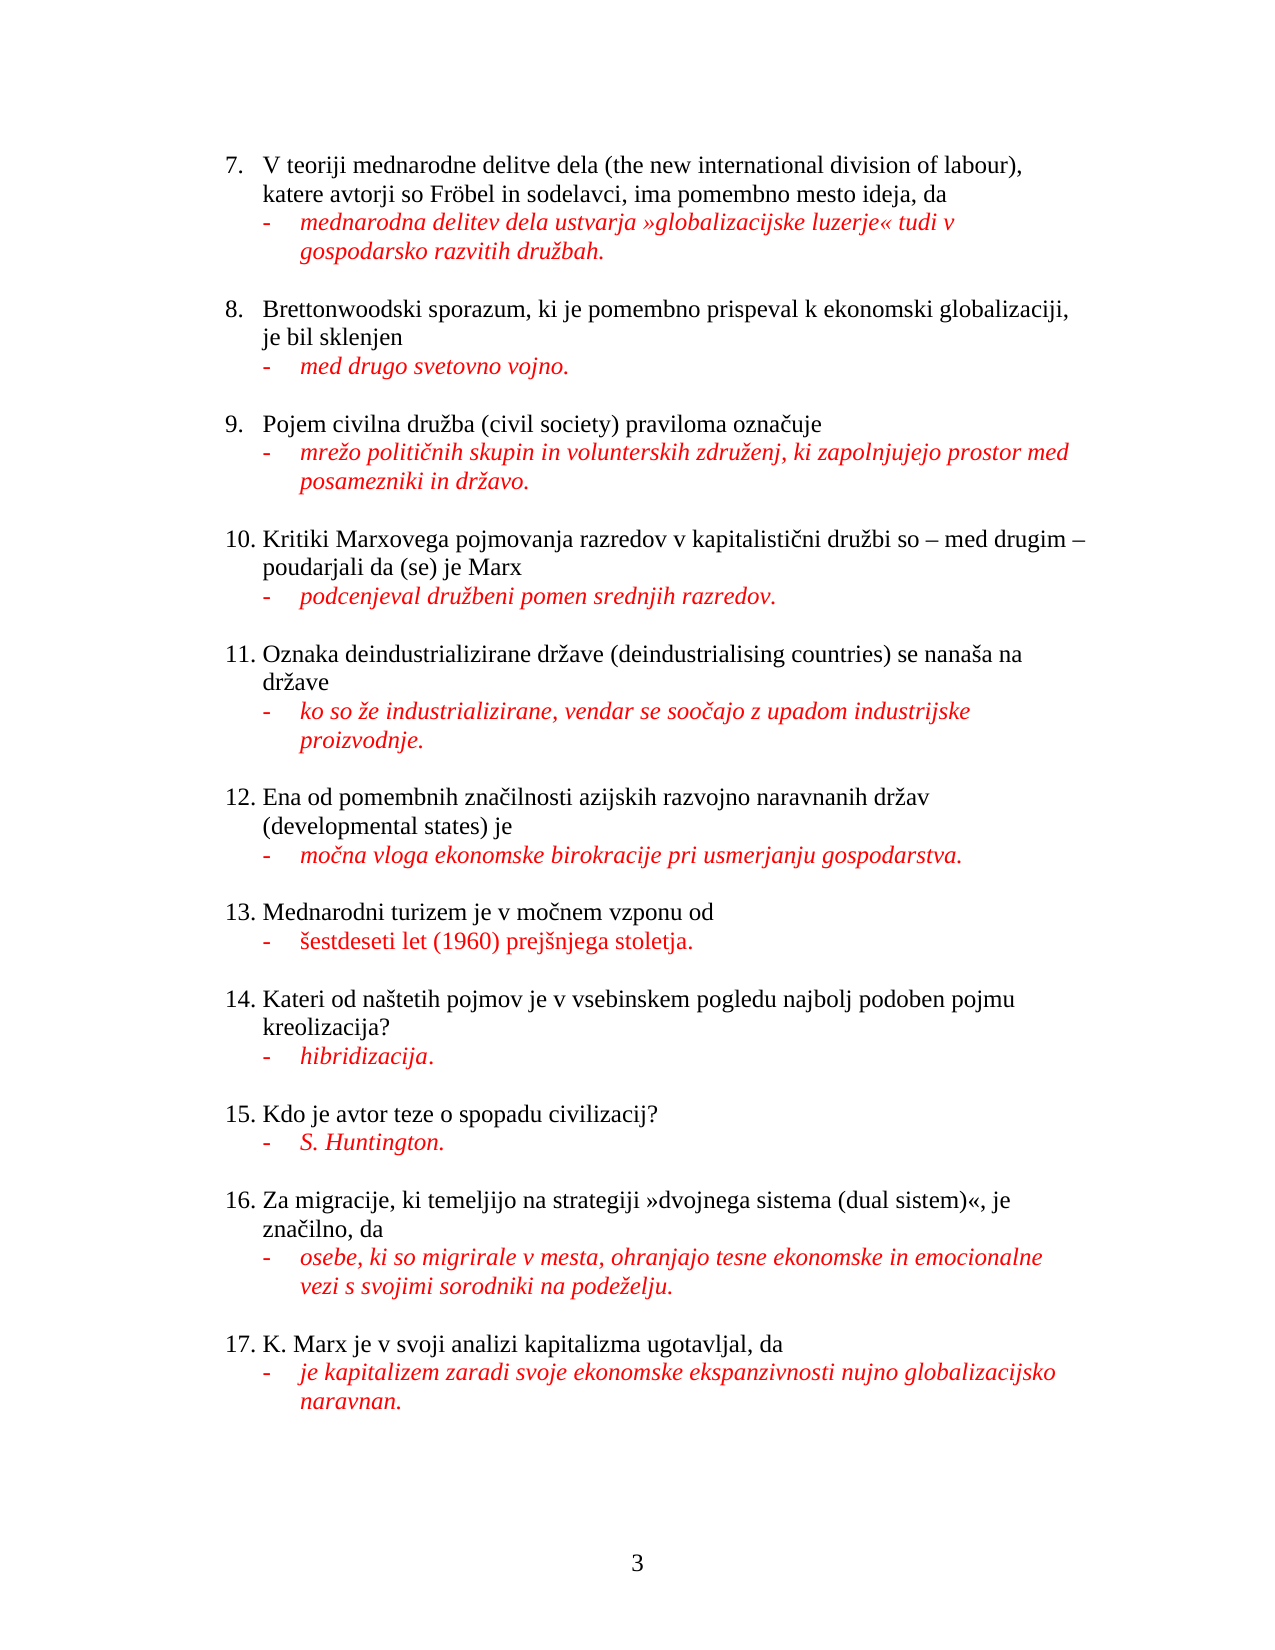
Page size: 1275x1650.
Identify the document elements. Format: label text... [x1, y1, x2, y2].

list Kateri od naštetih pojmov je v vsebinskem pogledu najbolj podoben pojmu kreolizacija? [225, 984, 1087, 1041]
list Kdo je avtor teze o spopadu civilizacij? [225, 1099, 1087, 1127]
list Kritiki Marxovega pojmovanja razredov v kapitalistični družbi so – med drugim – poudarjali da (se) je Marx [225, 524, 1087, 581]
list je kapitalizem zaradi svoje ekonomske ekspanzivnosti nujno globalizacijsko naravnan. [262, 1357, 1087, 1415]
list ko so že industrializirane, vendar se soočajo z upadom industrijske proizvodnje. [262, 696, 1087, 754]
list mednarodna delitev dela ustvarja »globalizacijske luzerje« tudi v gospodarsko razvitih družbah. [262, 207, 1087, 265]
list Oznaka deindustrializirane države (deindustrialising countries) se nanaša na države [225, 639, 1087, 696]
list med drugo svetovno vojno. [262, 351, 1087, 380]
list hibridizacija. [262, 1041, 1087, 1070]
list V teoriji mednarodne delitve dela (the new international division of labour), katere avtorji so Fröbel in sodelavci, ima pomembno mesto ideja, da [225, 150, 1087, 207]
list Brettonwoodski sporazum, ki je pomembno prispeval k ekonomski globalizaciji, je bil sklenjen [225, 294, 1087, 351]
list Ena od pomembnih značilnosti azijskih razvojno naravnanih držav (developmental states) je [225, 782, 1087, 840]
list osebe, ki so migrirale v mesta, ohranjajo tesne ekonomske in emocionalne vezi s svojimi sorodniki na podeželju. [262, 1242, 1087, 1300]
list Za migracije, ki temeljijo na strategiji »dvojnega sistema (dual sistem)«, je značilno, da [225, 1185, 1087, 1242]
list mrežo političnih skupin in volunterskih združenj, ki zapolnjujejo prostor med posamezniki in državo. [262, 437, 1087, 495]
list šestdeseti let (1960) prejšnjega stoletja. [262, 926, 1087, 955]
list podcenjeval družbeni pomen srednjih razredov. [262, 581, 1087, 610]
list Pojem civilna družba (civil society) praviloma označuje [225, 409, 1087, 437]
list K. Marx je v svoji analizi kapitalizma ugotavljal, da [225, 1329, 1087, 1357]
list S. Huntington. [262, 1127, 1087, 1156]
list močna vloga ekonomske birokracije pri usmerjanju gospodarstva. [262, 840, 1087, 869]
list Mednarodni turizem je v močnem vzponu od [225, 897, 1087, 926]
